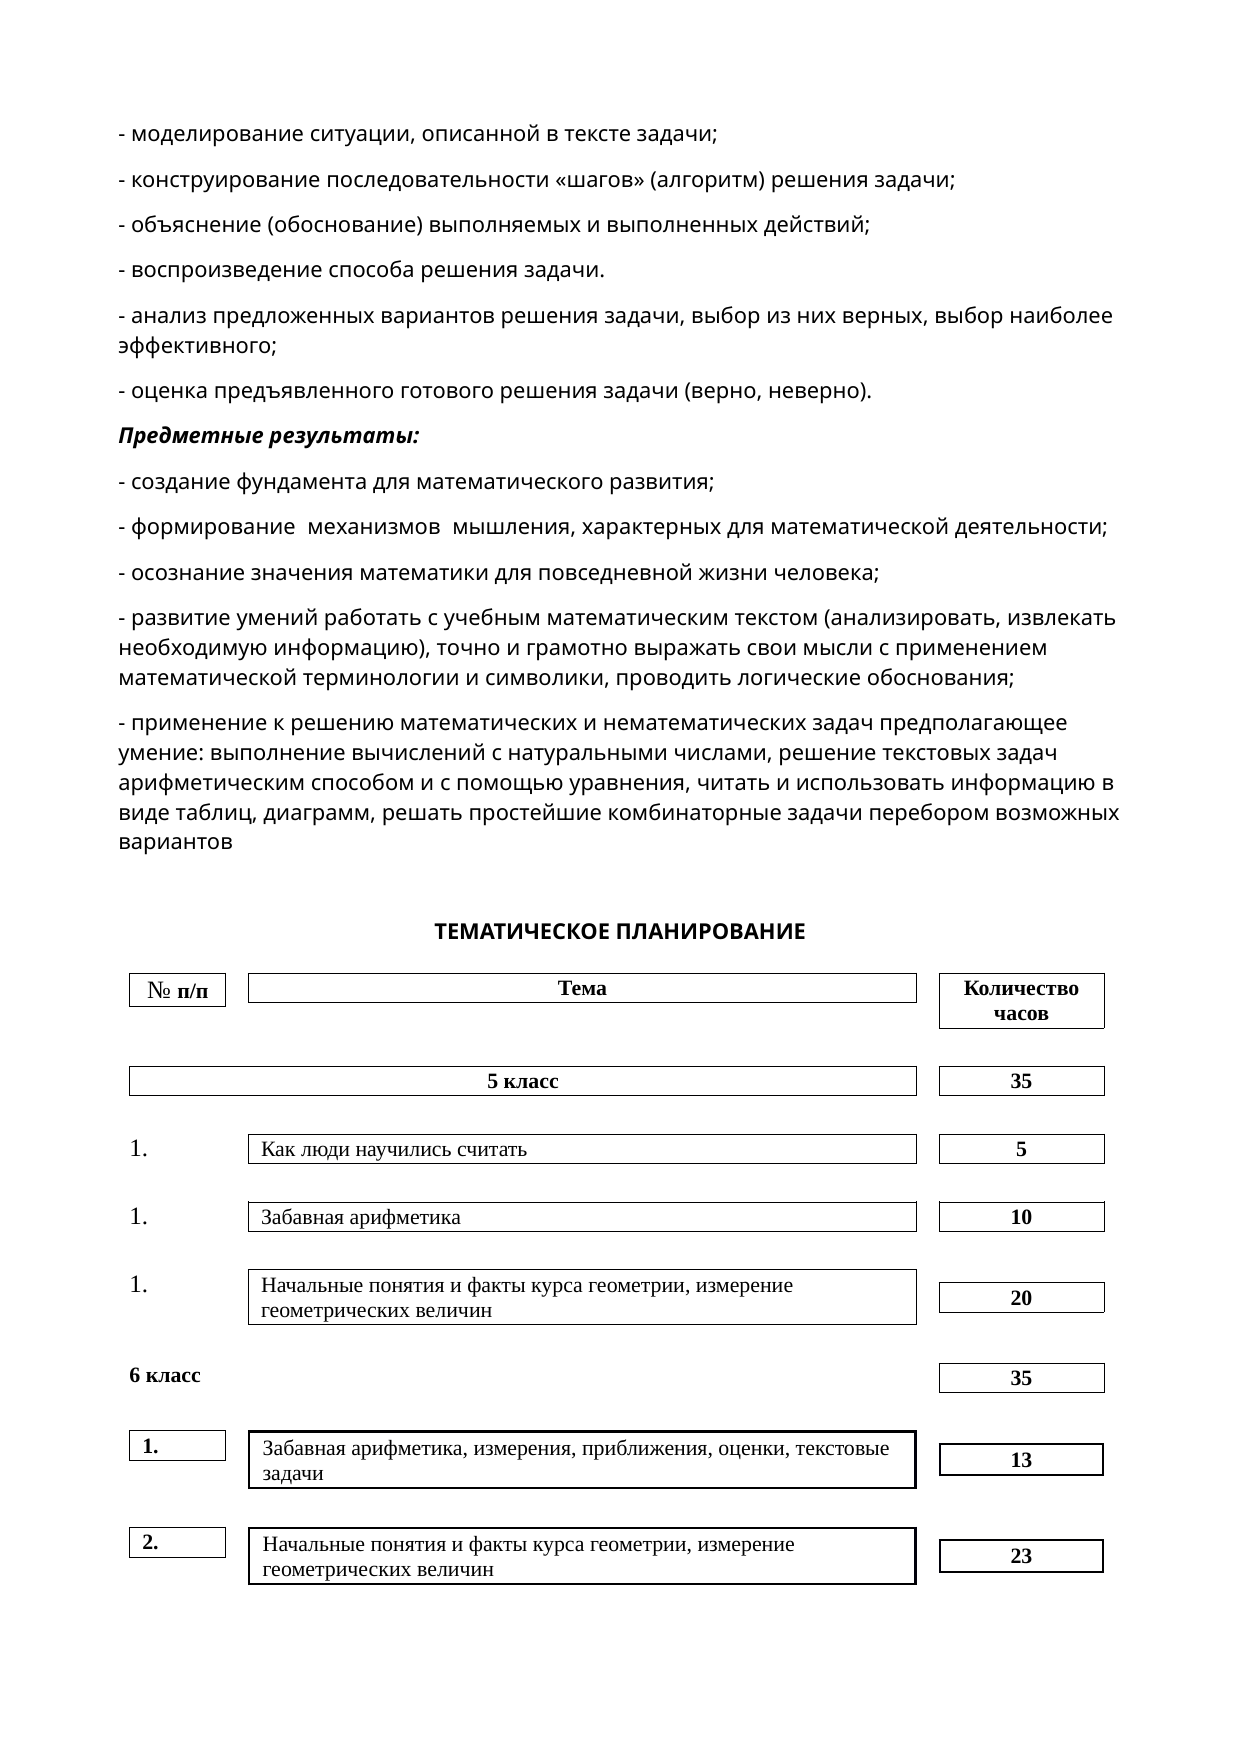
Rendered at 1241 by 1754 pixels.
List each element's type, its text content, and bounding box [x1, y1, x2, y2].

table_cell 35 [928, 1055, 1115, 1122]
table_cell Начальные понятия и факты курса геометрии, измерение геометрических величин [237, 1258, 927, 1351]
text - конструирование последовательности «шагов» (алгоритм) решения задачи; [118, 163, 1122, 193]
table_header № п/п [118, 961, 237, 1054]
text Предметные результаты: [118, 420, 1122, 450]
table_cell Как люди научились считать [237, 1123, 927, 1190]
table_cell 5 класс [118, 1055, 927, 1122]
table_cell 13 [928, 1419, 1115, 1516]
text - объяснение (обоснование) выполняемых и выполненных действий; [118, 209, 1122, 239]
table_header Количество часов [928, 961, 1115, 1054]
text - осознание значения математики для повседневной жизни человека; [118, 557, 1122, 586]
table_cell 35 [928, 1351, 1115, 1419]
table_cell 23 [928, 1516, 1115, 1612]
table_cell 10 [928, 1190, 1115, 1258]
table_cell [118, 1190, 237, 1258]
table_cell 20 [928, 1258, 1115, 1351]
table_cell [118, 1258, 237, 1351]
text - развитие умений работать с учебным математическим текстом (анализировать, извлекать необходимую информацию), точно и грамотно выражать свои мысли с применением математической терминологии и символики, проводить логические обоснования; [118, 602, 1122, 691]
text - воспроизведение способа решения задачи. [118, 254, 1122, 284]
table_cell 5 [928, 1123, 1115, 1190]
text - моделирование ситуации, описанной в тексте задачи; [118, 118, 1122, 148]
text - применение к решению математических и нематематических задач предполагающее умение: выполнение вычислений с натуральными числами, решение текстовых задач арифметическим способом и с помощью уравнения, читать и использовать информацию в виде таблиц, диаграмм, решать простейшие комбинаторные задачи перебором возможных вариантов [118, 707, 1122, 856]
table_cell Забавная арифметика [237, 1190, 927, 1258]
table_cell 2. [118, 1516, 237, 1612]
table_cell Начальные понятия и факты курса геометрии, измерение геометрических величин [237, 1516, 927, 1612]
table_cell [118, 1123, 237, 1190]
text - формирование механизмов мышления, характерных для математической деятельности; [118, 511, 1122, 541]
table_cell 1. [118, 1419, 237, 1516]
text - анализ предложенных вариантов решения задачи, выбор из них верных, выбор наиболее эффективного; [118, 300, 1122, 359]
text - оценка предъявленного готового решения задачи (верно, неверно). [118, 375, 1122, 405]
table_cell 6 класс [118, 1351, 927, 1419]
text ТЕМАТИЧЕСКОЕ ПЛАНИРОВАНИЕ [118, 916, 1122, 946]
table_cell Забавная арифметика, измерения, приближения, оценки, текстовые задачи [237, 1419, 927, 1516]
table_header Тема [237, 961, 927, 1054]
text - создание фундамента для математического развития; [118, 466, 1122, 496]
